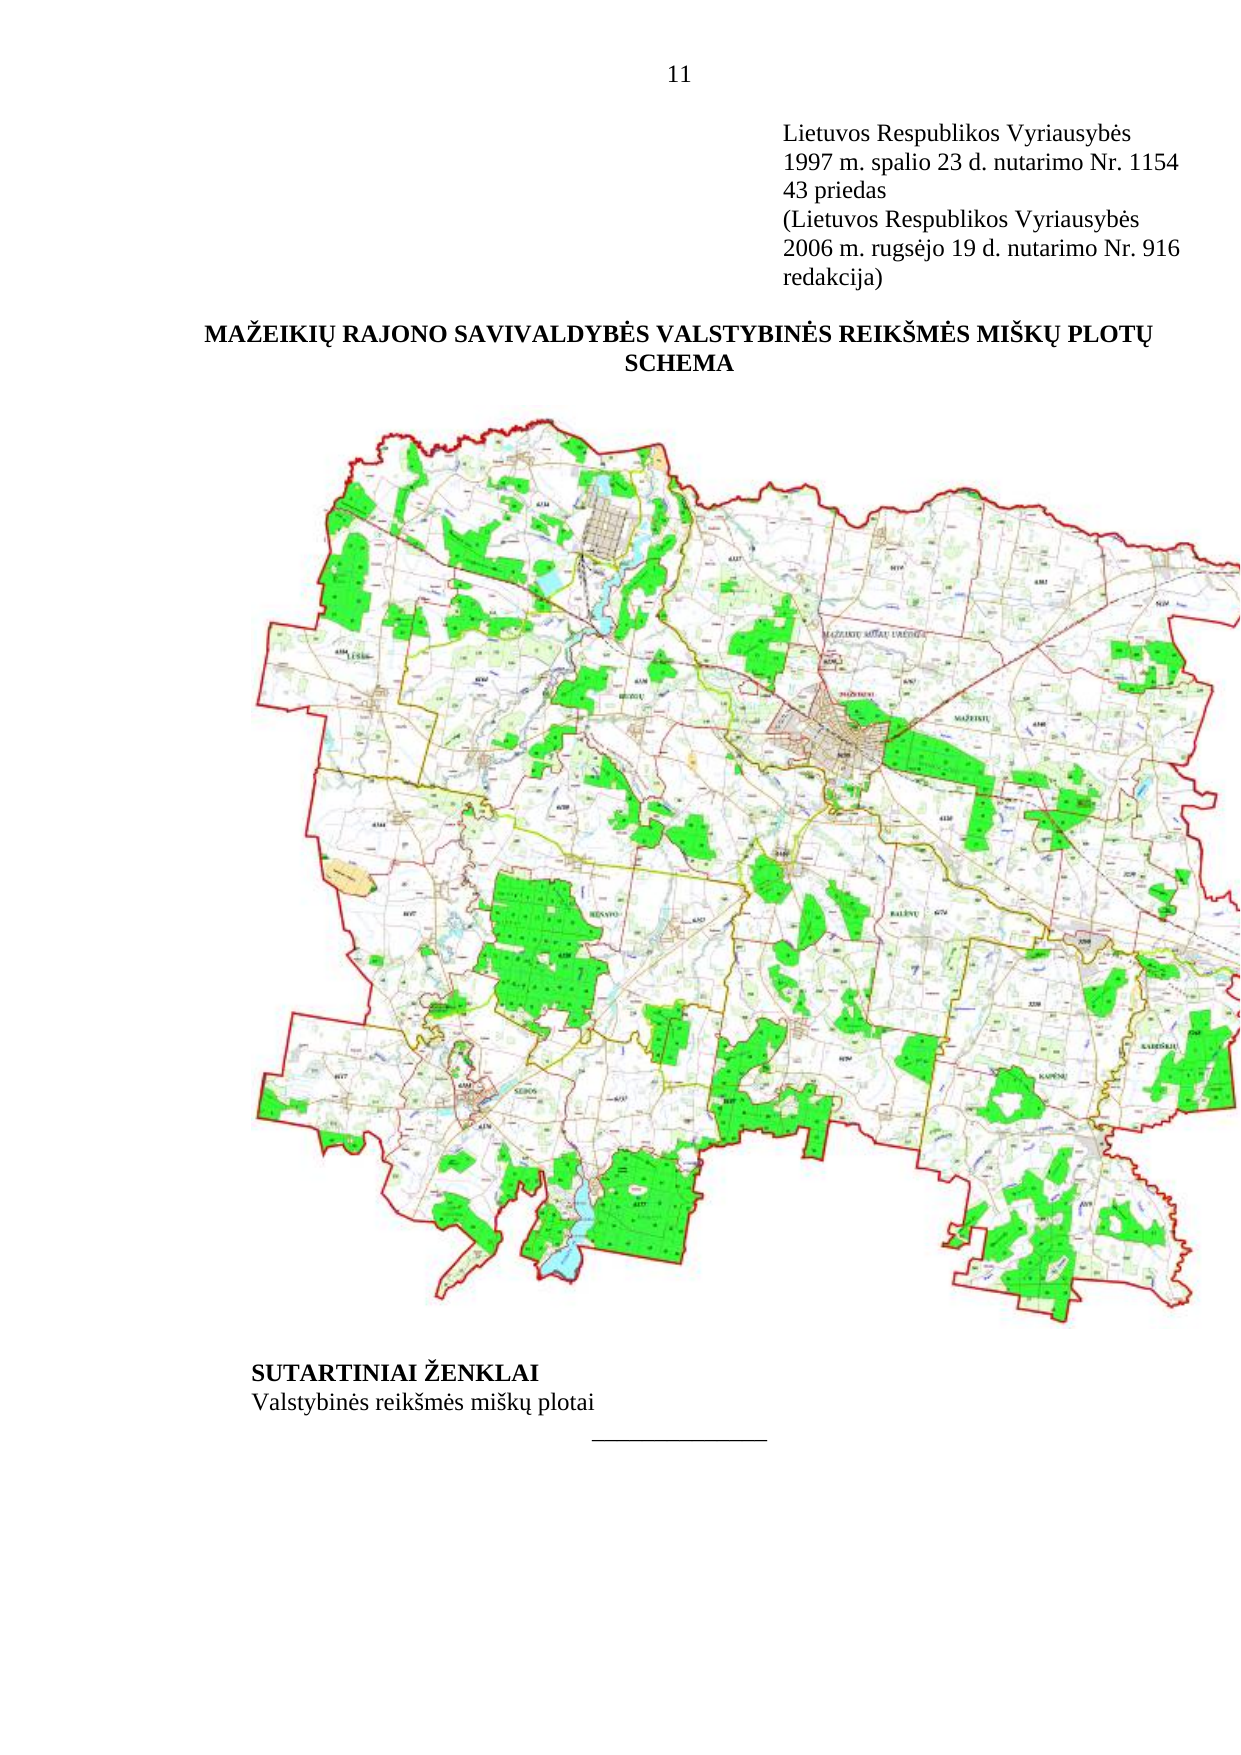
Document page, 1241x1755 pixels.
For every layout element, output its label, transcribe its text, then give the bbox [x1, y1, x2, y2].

text (Lietuvos Respublikos Vyriausybės 2006 m. rugsėjo 19 d. nutarimo Nr. 916 redakcija) [783, 204, 1181, 291]
text Lietuvos Respublikos Vyriausybės 1997 m. spalio 23 d. nutarimo Nr. 1154 43 priedas [783, 118, 1181, 204]
text Valstybinės reikšmės miškų plotai [177, 1387, 1181, 1415]
text ______________ [177, 1415, 1181, 1444]
text SUTARTINIAI ŽENKLAI [177, 1358, 1181, 1387]
text Mažeikių rajono savivaldybės valstybinės reikšmės miškų plotų schema [177, 319, 1181, 377]
